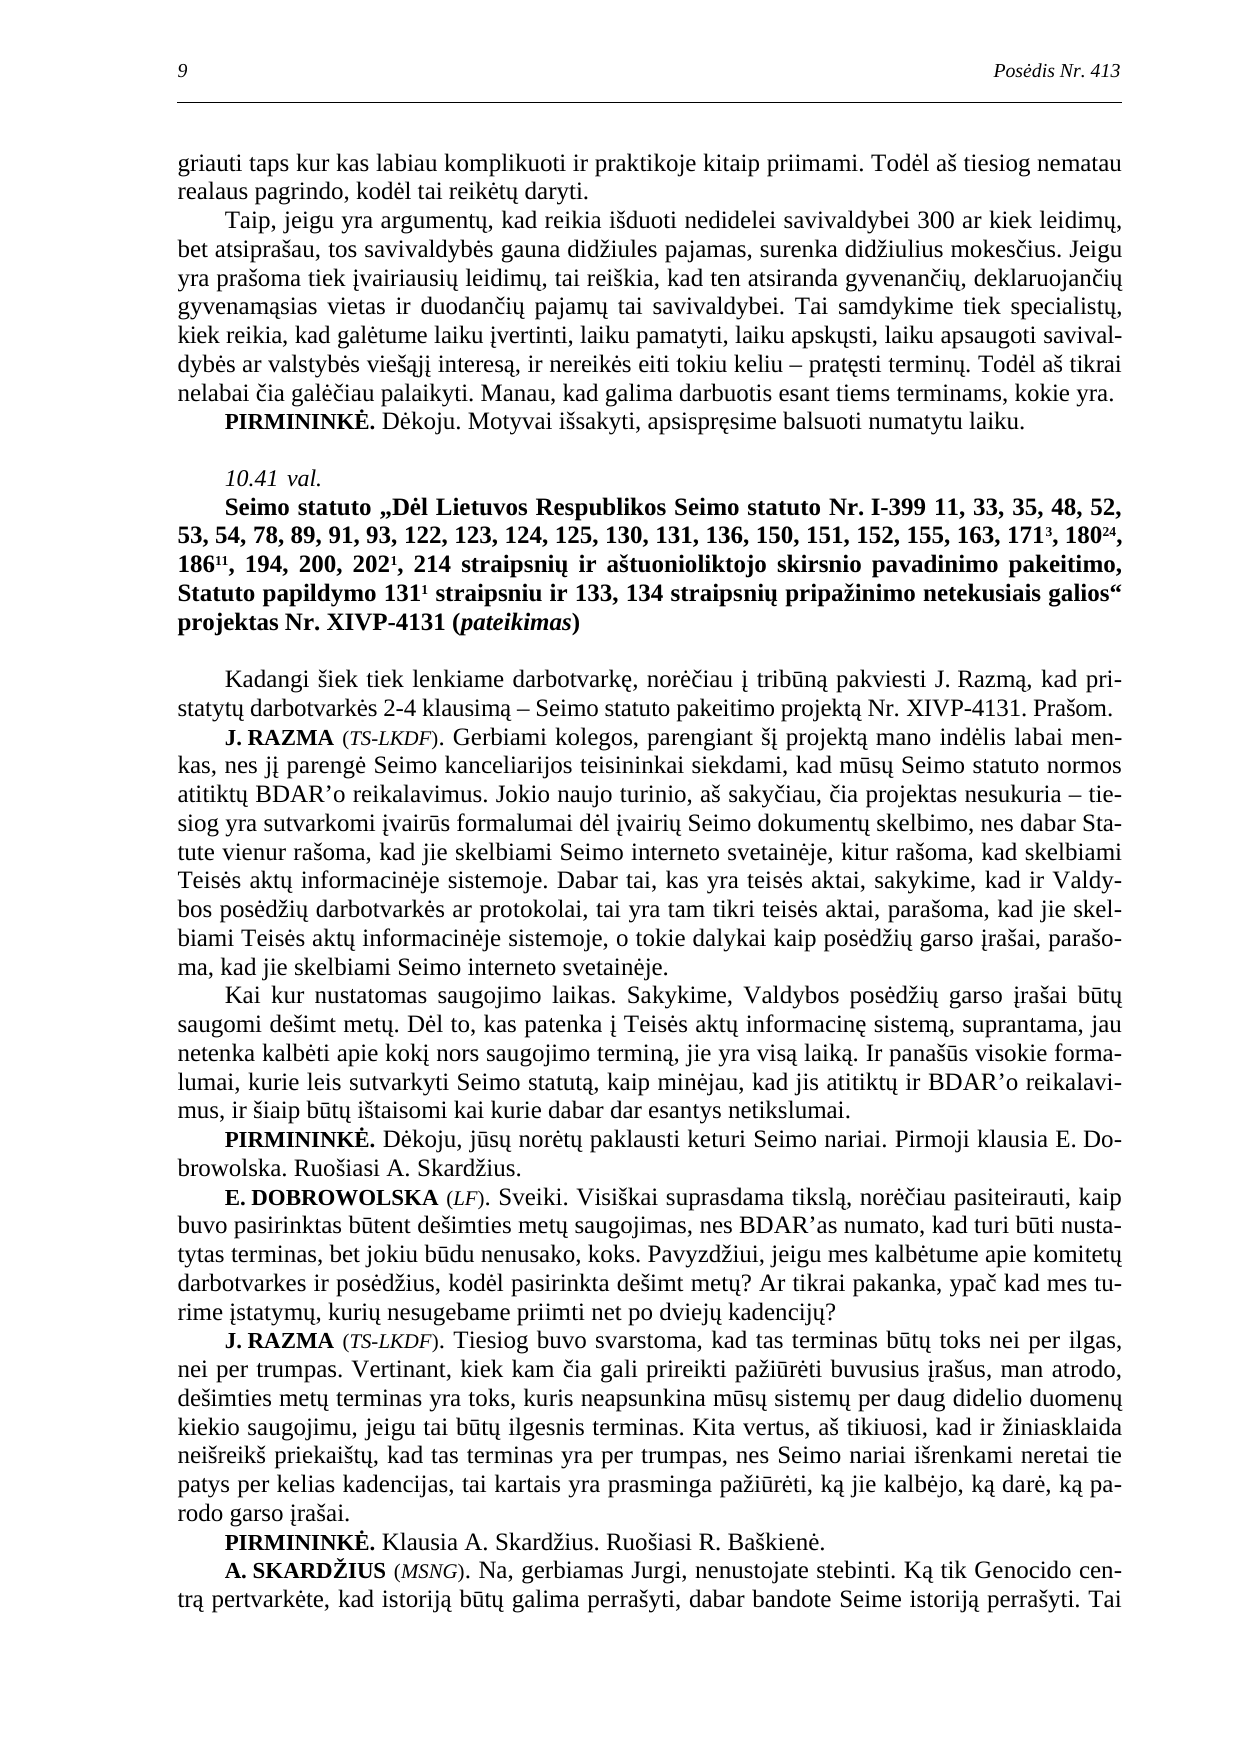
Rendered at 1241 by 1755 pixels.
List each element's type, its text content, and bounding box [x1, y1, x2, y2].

text J. RAZMA (TS-LKDF). Ger­bia­mi ko­le­gos, pa­ren­giant šį pro­jek­tą ma­no in­dė­lis la­bai men­kas, nes jį pa­ren­gė Sei­mo kan­ce­lia­ri­jos tei­si­nin­kai siek­da­mi, kad mū­sų Sei­mo sta­tu­to nor­mos ati­tik­tų BDAR’o rei­ka­la­vi­mus. Jo­kio nau­jo tu­ri­nio, aš sa­ky­čiau, čia pro­jek­tas ne­su­ku­ria – tie­siog yra su­tvar­ko­mi įvai­rūs for­ma­lu­mai dėl įvai­rių Sei­mo do­ku­men­tų skel­bi­mo, nes da­bar Sta­tu­te vie­nur ra­šo­ma, kad jie skel­bia­mi Sei­mo in­ter­ne­to sve­tai­nė­je, ki­tur ra­šo­ma, kad skel­bia­mi Tei­sės ak­tų in­for­ma­ci­nė­je sis­te­mo­je. Da­bar tai, kas yra tei­sės ak­tai, sa­ky­ki­me, kad ir Val­dy­bos po­sė­džių dar­bo­tvarkės ar pro­to­ko­lai, tai yra tam tik­ri tei­sės ak­tai, pa­ra­šo­ma, kad jie skel­bia­mi Tei­sės ak­tų in­for­ma­ci­nė­je sis­te­mo­je, o to­kie da­ly­kai kaip po­sė­džių gar­so įra­šai, pa­ra­šo­ma, kad jie skel­bia­mi Sei­mo in­ter­ne­to sve­tai­nė­je. [177, 722, 1122, 980]
text E. DOBROWOLSKA (LF). Svei­ki. Vi­siš­kai su­pras­da­ma tiks­lą, no­rė­čiau pa­si­tei­rau­ti, kaip bu­vo pa­si­rink­tas bū­tent de­šim­ties me­tų sau­go­ji­mas, nes BDAR’as nu­ma­to, kad tu­ri bū­ti nu­sta­ty­tas ter­mi­nas, bet jo­kiu bū­du ne­nu­sa­ko, koks. Pa­vyz­džiui, jei­gu mes kal­bė­tu­me apie ko­mi­te­tų dar­bo­tvarkes ir po­sė­džius, ko­dėl pa­si­rink­ta de­šimt me­tų? Ar tik­rai pa­kan­ka, ypač kad mes tu­ri­me įsta­ty­mų, ku­rių ne­su­ge­ba­me pri­im­ti net po dvie­jų ka­den­ci­jų? [177, 1182, 1122, 1325]
text J. RAZMA (TS-LKDF). Tie­siog bu­vo svars­to­ma, kad tas ter­mi­nas bū­tų toks nei per il­gas, nei per trum­pas. Ver­ti­nant, kiek kam čia ga­li pri­reik­ti pa­žiū­rė­ti bu­vu­sius įra­šus, man at­ro­do, de­šim­ties me­tų ter­mi­nas yra toks, ku­ris ne­ap­sun­ki­na mū­sų sis­te­mų per daug di­de­lio duo­me­nų kie­kio sau­go­ji­mu, jei­gu tai bū­tų il­ges­nis ter­mi­nas. Ki­ta ver­tus, aš ti­kiuo­si, kad ir ži­niask­lai­da ne­iš­reikš prie­kaiš­tų, kad tas ter­mi­nas yra per trum­pas, nes Sei­mo na­riai iš­ren­ka­mi ne­re­tai tie pa­tys per ke­lias ka­den­ci­jas, tai kar­tais yra pras­min­ga pa­žiū­rė­ti, ką jie kal­bė­jo, ką da­rė, ką pa­ro­do gar­so įra­šai. [177, 1325, 1122, 1527]
text griau­ti taps kur kas la­biau kom­pli­kuo­ti ir prak­ti­ko­je ki­taip pri­ima­mi. To­dėl aš tie­siog ne­ma­tau re­a­laus pa­grin­do, ko­dėl tai rei­kė­tų da­ry­ti. [177, 148, 1122, 205]
text PIRMININKĖ. Dė­ko­ju, jū­sų no­rė­tų pa­klaus­ti ke­tu­ri Sei­mo na­riai. Pir­mo­ji klau­sia E. Do­b­ro­wols­ka. Ruo­šia­si A. Skar­džius. [177, 1124, 1122, 1182]
text Sei­mo sta­tu­to „Dėl Lie­tu­vos Res­pub­li­kos Sei­mo sta­tu­to Nr. I-399 11, 33, 35, 48, 52, 53, 54, 78, 89, 91, 93, 122, 123, 124, 125, 130, 131, 136, 150, 151, 152, 155, 163, 1713, 18024, 18611, 194, 200, 2021, 214 straips­nių ir aš­tuo­nio­lik­to­jo skir­snio pa­va­di­ni­mo pa­kei­ti­mo, Sta­tu­to pa­pil­dy­mo 1311 straips­niu ir 133, 134 straips­nių pri­pa­ži­ni­mo ne­te­ku­siais ga­lios“ pro­jek­tas Nr. XIVP-4131 (pa­tei­ki­mas) [177, 492, 1122, 635]
text PIRMININKĖ. Klau­sia A. Skar­džius. Ruo­šia­si R. Baš­kie­nė. [177, 1527, 1122, 1555]
text Ka­dan­gi šiek tiek len­kia­me dar­bo­tvarkę, no­rė­čiau į tri­bū­ną pa­kvies­ti J. Raz­mą, kad pri­sta­ty­tų dar­bo­tvarkės 2-4 klau­si­mą – Sei­mo sta­tu­to pa­kei­ti­mo pro­jek­tą Nr. XIVP-4131. Pra­šom. [177, 664, 1122, 722]
text Taip, jei­gu yra ar­gu­men­tų, kad rei­kia iš­duo­ti ne­di­de­lei sa­vi­val­dy­bei 300 ar kiek lei­di­mų, bet at­si­pra­šau, tos sa­vi­val­dy­bės gau­na di­džiu­les pa­ja­mas, su­ren­ka di­džiu­lius mo­kes­čius. Jei­gu yra pra­šo­ma tiek įvai­riau­sių lei­di­mų, tai reiš­kia, kad ten at­si­ran­da gy­ve­nan­čių, de­kla­ruo­jan­čių gy­ve­na­mą­sias vie­tas ir duo­dan­čių pa­ja­mų tai sa­vi­val­dy­bei. Tai sam­dy­ki­me tiek spe­cia­lis­tų, kiek rei­kia, kad ga­lė­tu­me lai­ku įver­tin­ti, lai­ku pa­ma­ty­ti, lai­ku ap­skųs­ti, lai­ku ap­sau­go­ti sa­vi­val­dy­bės ar vals­ty­bės vie­šą­jį in­te­re­są, ir ne­rei­kės ei­ti to­kiu ke­liu – pra­tęs­ti ter­mi­nų. To­dėl aš tik­rai ne­la­bai čia ga­lė­čiau pa­lai­ky­ti. Ma­nau, kad ga­li­ma dar­buo­tis esant tiems ter­mi­nams, ko­kie yra. [177, 205, 1122, 406]
text A. SKARDŽIUS (MSNG). Na, ger­bia­mas Jur­gi, ne­nu­sto­ja­te ste­bin­ti. Ką tik Ge­no­ci­do cen­trą per­tvar­kė­te, kad is­to­ri­ją bū­tų ga­li­ma per­ra­šy­ti, da­bar ban­do­te Sei­me is­to­ri­ją per­ra­šy­ti. Tai [177, 1555, 1122, 1613]
text PIRMININKĖ. Dė­ko­ju. Mo­ty­vai iš­sa­ky­ti, ap­si­sprę­si­me bal­suo­ti nu­ma­ty­tu lai­ku. [177, 406, 1122, 435]
text 10.41 val. [224, 464, 1122, 492]
text Kai kur nu­sta­to­mas sau­go­ji­mo lai­kas. Sa­ky­ki­me, Val­dy­bos po­sė­džių gar­so įra­šai bū­tų sau­go­mi de­šimt me­tų. Dėl to, kas pa­ten­ka į Tei­sės ak­tų in­for­ma­ci­nę sis­te­mą, su­pran­ta­ma, jau ne­ten­ka kal­bė­ti apie ko­kį nors sau­go­ji­mo ter­mi­ną, jie yra vi­są lai­ką. Ir pa­na­šūs vi­so­kie for­ma­lu­mai, ku­rie leis su­tvar­ky­ti Sei­mo sta­tu­tą, kaip mi­nė­jau, kad jis ati­tik­tų ir BDAR’o rei­ka­la­vi­mus, ir šiaip bū­tų iš­tai­so­mi kai ku­rie da­bar dar esan­tys ne­tiks­lu­mai. [177, 980, 1122, 1124]
